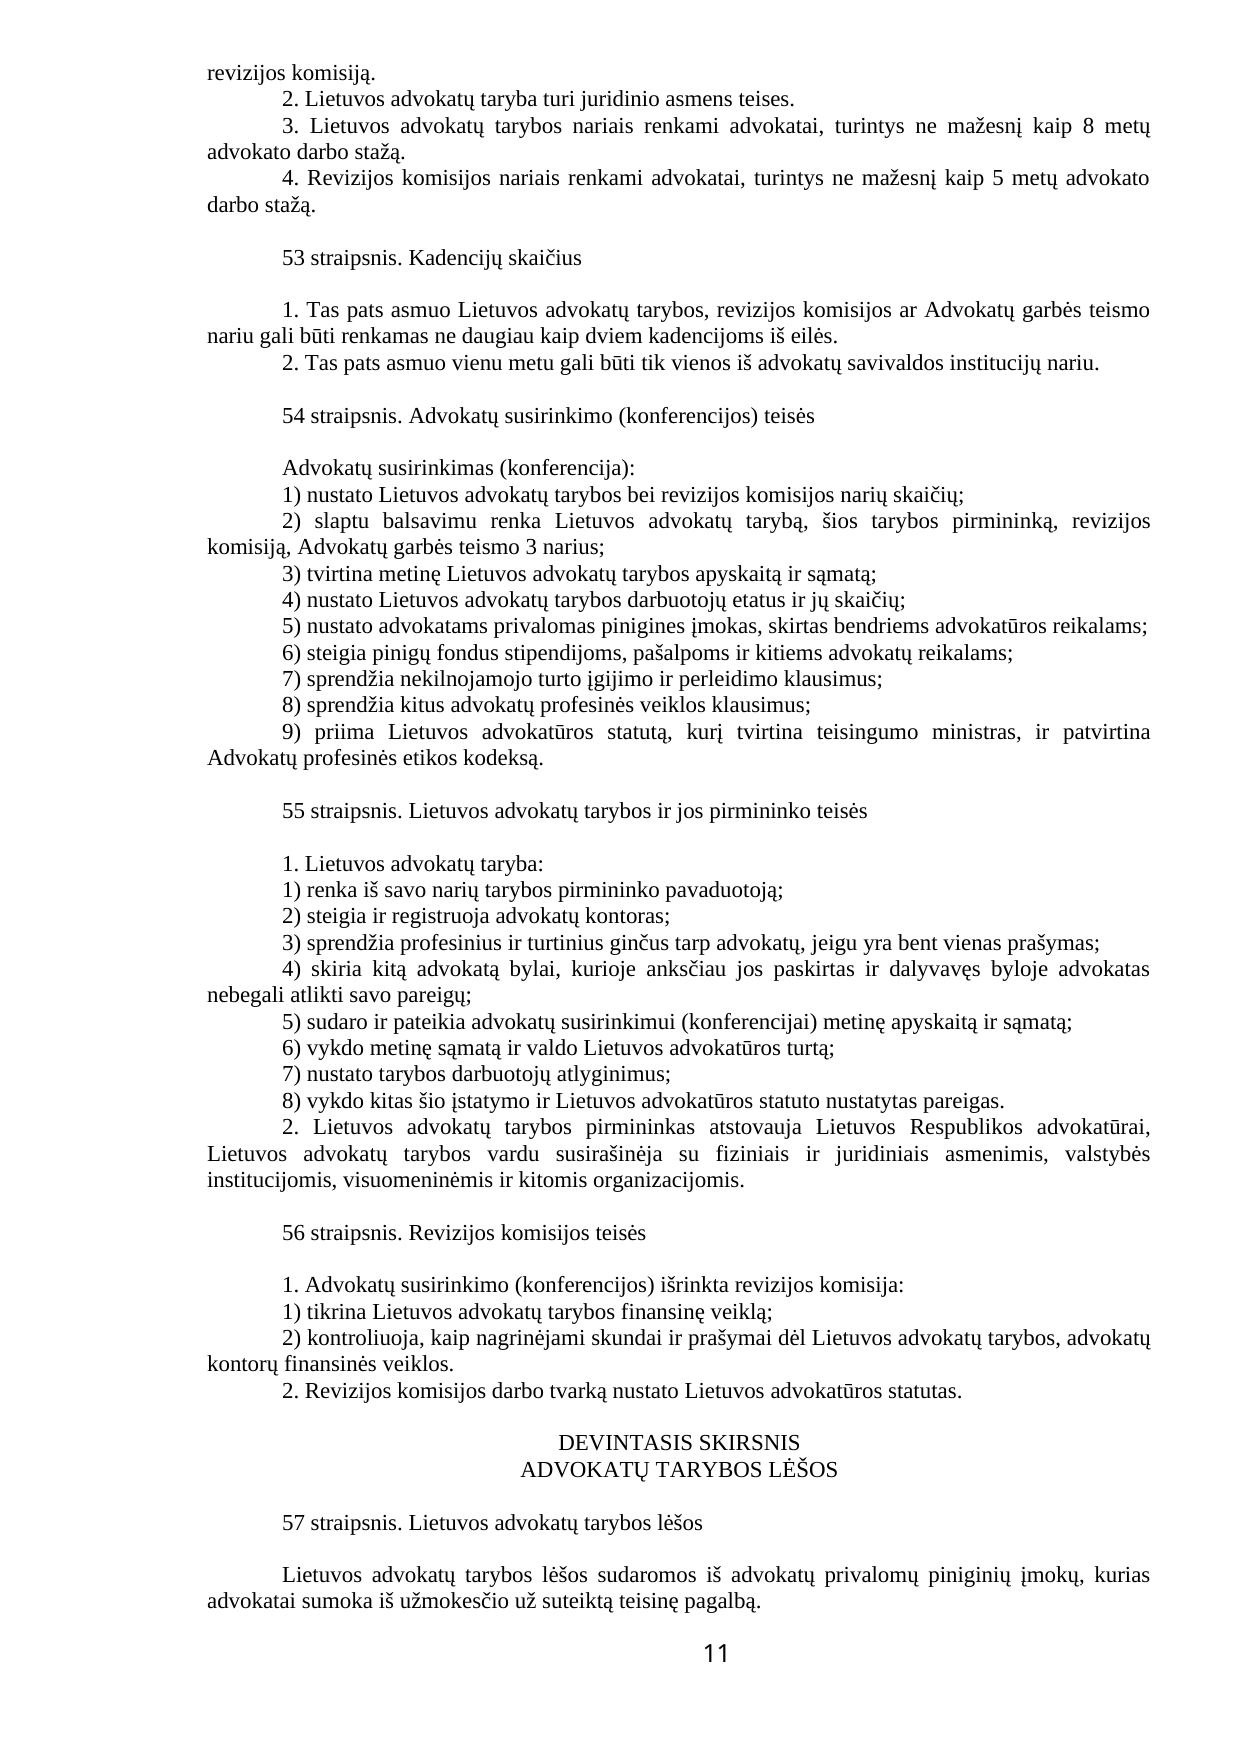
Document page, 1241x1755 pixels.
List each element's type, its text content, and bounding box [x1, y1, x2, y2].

text 2. Revizijos komisijos darbo tvarką nustato Lietuvos advokatūros statutas. [207, 1377, 1152, 1403]
text ADVOKATŲ TARYBOS LĖŠOS [207, 1456, 1152, 1482]
text 55 straipsnis. Lietuvos advokatų tarybos ir jos pirmininko teisės [207, 797, 1152, 823]
text 3) sprendžia profesinius ir turtinius ginčus tarp advokatų, jeigu yra bent vienas prašymas; [207, 929, 1152, 955]
text 8) sprendžia kitus advokatų profesinės veiklos klausimus; [207, 692, 1152, 718]
text Advokatų susirinkimas (konferencija): [207, 454, 1152, 481]
text revizijos komisiją. [207, 59, 1152, 85]
text 1) tikrina Lietuvos advokatų tarybos finansinę veiklą; [207, 1298, 1152, 1324]
text 6) steigia pinigų fondus stipendijoms, pašalpoms ir kitiems advokatų reikalams; [207, 639, 1152, 665]
text 53 straipsnis. Kadencijų skaičius [207, 243, 1152, 270]
text Lietuvos advokatų tarybos lėšos sudaromos iš advokatų privalomų piniginių įmokų, kurias advokatai sumoka iš užmokesčio už suteiktą teisinę pagalbą. [207, 1561, 1152, 1614]
text DEVINTASIS SKIRSNIS [207, 1429, 1152, 1456]
text 1) renka iš savo narių tarybos pirmininko pavaduotoją; [207, 876, 1152, 902]
text 8) vykdo kitas šio įstatymo ir Lietuvos advokatūros statuto nustatytas pareigas. [207, 1087, 1152, 1113]
text 4) nustato Lietuvos advokatų tarybos darbuotojų etatus ir jų skaičių; [207, 586, 1152, 612]
text 6) vykdo metinę sąmatą ir valdo Lietuvos advokatūros turtą; [207, 1034, 1152, 1061]
text 4. Revizijos komisijos nariais renkami advokatai, turintys ne mažesnį kaip 5 metų advokato darbo stažą. [207, 164, 1152, 217]
text 2) kontroliuoja, kaip nagrinėjami skundai ir prašymai dėl Lietuvos advokatų tarybos, advokatų kontorų finansinės veiklos. [207, 1324, 1152, 1377]
text 3. Lietuvos advokatų tarybos nariais renkami advokatai, turintys ne mažesnį kaip 8 metų advokato darbo stažą. [207, 112, 1152, 164]
text 9) priima Lietuvos advokatūros statutą, kurį tvirtina teisingumo ministras, ir patvirtina Advokatų profesinės etikos kodeksą. [207, 718, 1152, 771]
text 54 straipsnis. Advokatų susirinkimo (konferencijos) teisės [207, 402, 1152, 428]
text 1) nustato Lietuvos advokatų tarybos bei revizijos komisijos narių skaičių; [207, 481, 1152, 507]
text 7) sprendžia nekilnojamojo turto įgijimo ir perleidimo klausimus; [207, 665, 1152, 692]
text 7) nustato tarybos darbuotojų atlyginimus; [207, 1061, 1152, 1087]
text 1. Tas pats asmuo Lietuvos advokatų tarybos, revizijos komisijos ar Advokatų garbės teismo nariu gali būti renkamas ne daugiau kaip dviem kadencijoms iš eilės. [207, 296, 1152, 349]
text 3) tvirtina metinę Lietuvos advokatų tarybos apyskaitą ir sąmatą; [207, 560, 1152, 586]
text 2. Lietuvos advokatų taryba turi juridinio asmens teises. [207, 85, 1152, 112]
text 1. Advokatų susirinkimo (konferencijos) išrinkta revizijos komisija: [207, 1271, 1152, 1298]
text 5) sudaro ir pateikia advokatų susirinkimui (konferencijai) metinę apyskaitą ir sąmatą; [207, 1008, 1152, 1034]
text 2. Tas pats asmuo vienu metu gali būti tik vienos iš advokatų savivaldos institucijų nariu. [207, 349, 1152, 375]
text 5) nustato advokatams privalomas pinigines įmokas, skirtas bendriems advokatūros reikalams; [207, 612, 1152, 639]
text 2) slaptu balsavimu renka Lietuvos advokatų tarybą, šios tarybos pirmininką, revizijos komisiją, Advokatų garbės teismo 3 narius; [207, 507, 1152, 560]
text 4) skiria kitą advokatą bylai, kurioje anksčiau jos paskirtas ir dalyvavęs byloje advokatas nebegali atlikti savo pareigų; [207, 955, 1152, 1008]
text 1. Lietuvos advokatų taryba: [207, 850, 1152, 876]
text 2) steigia ir registruoja advokatų kontoras; [207, 902, 1152, 929]
text 56 straipsnis. Revizijos komisijos teisės [207, 1219, 1152, 1245]
text 2. Lietuvos advokatų tarybos pirmininkas atstovauja Lietuvos Respublikos advokatūrai, Lietuvos advokatų tarybos vardu susirašinėja su fiziniais ir juridiniais asmenimis, valstybės institucijomis, visuomeninėmis ir kitomis organizacijomis. [207, 1113, 1152, 1192]
text 57 straipsnis. Lietuvos advokatų tarybos lėšos [207, 1508, 1152, 1535]
